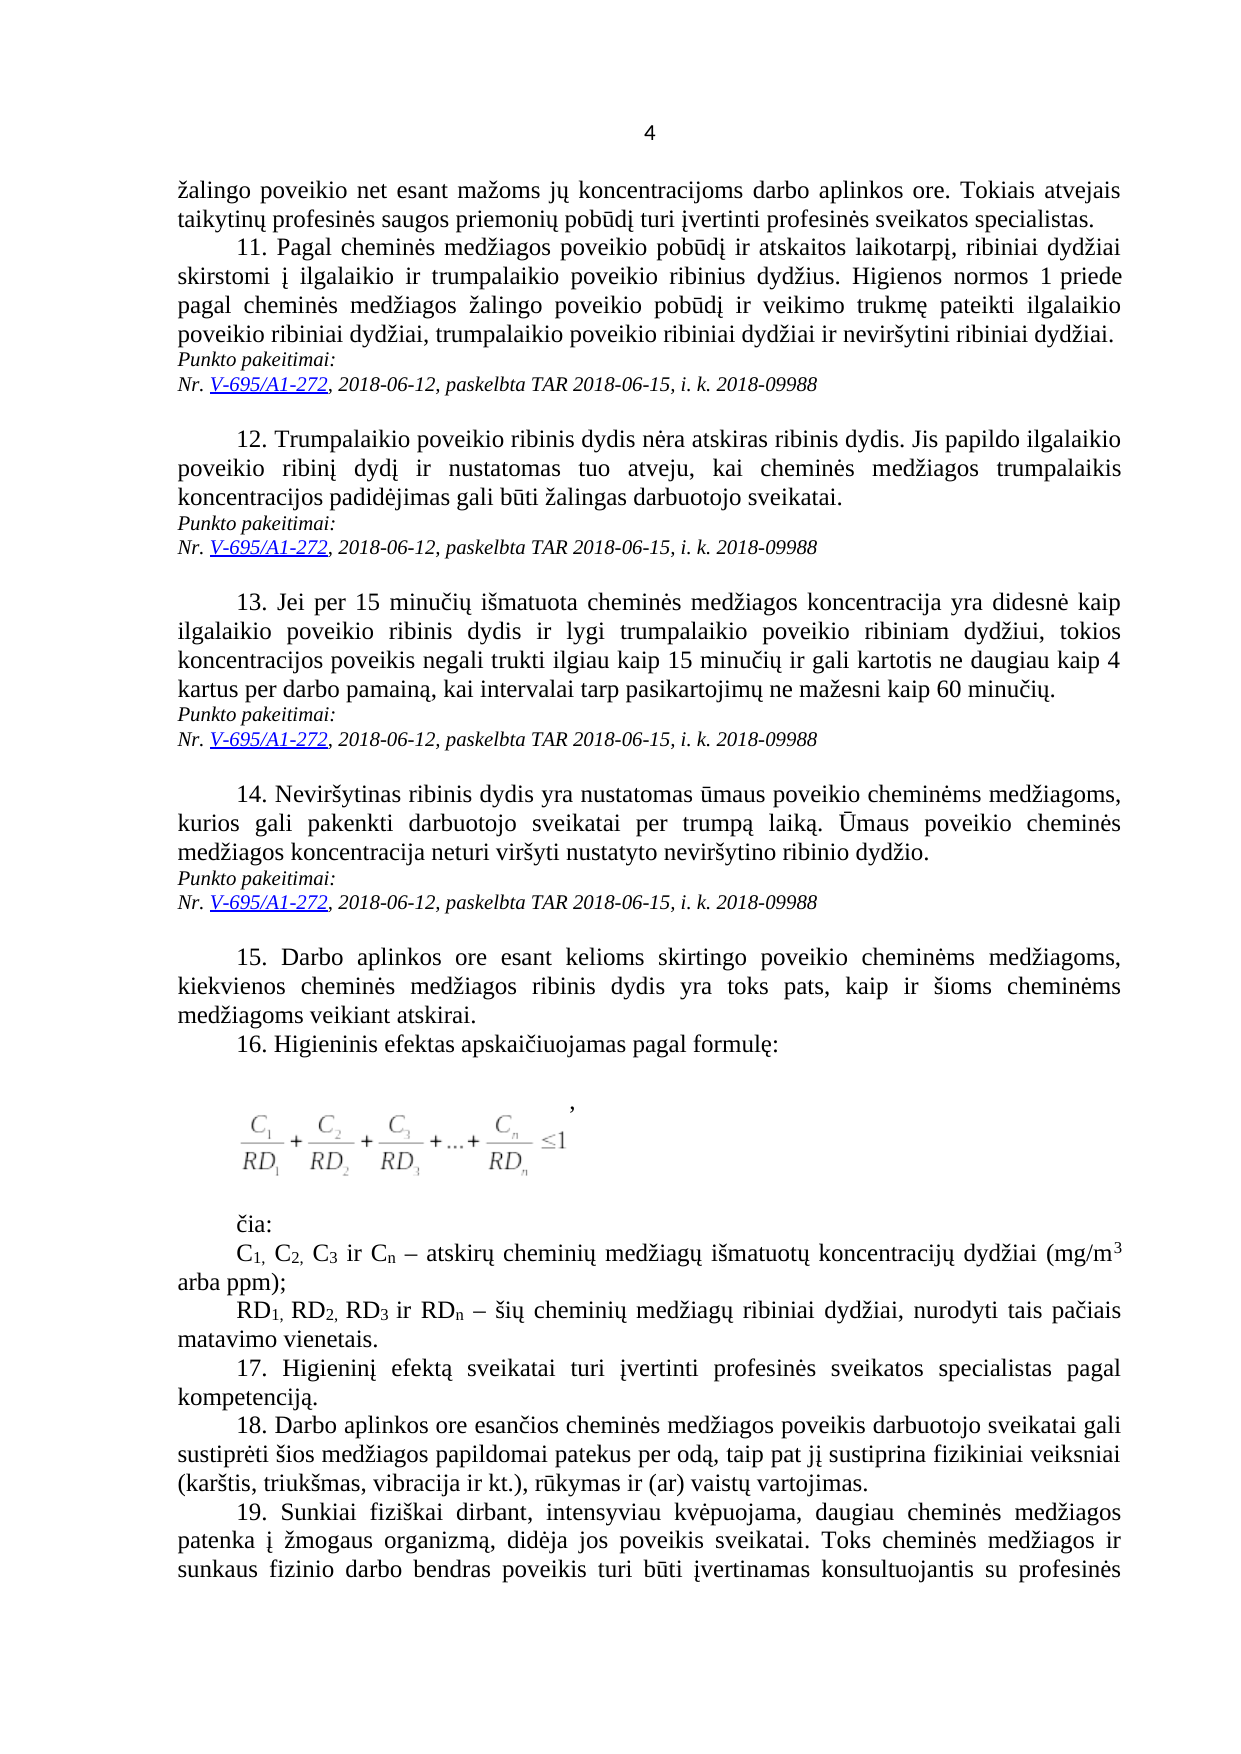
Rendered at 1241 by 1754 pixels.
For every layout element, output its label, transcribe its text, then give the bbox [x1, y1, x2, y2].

text Punkto pakeitimai: [177, 347, 1122, 371]
text Punkto pakeitimai: [177, 511, 1122, 534]
text Punkto pakeitimai: [177, 866, 1122, 889]
text RD1, RD2, RD3 ir RDn – šių cheminių medžiagų ribiniai dydžiai, nurodyti tais pačiais matavimo vienetais. [177, 1295, 1122, 1353]
text Nr. V-695/A1-272, 2018-06-12, paskelbta TAR 2018-06-15, i. k. 2018-09988 [177, 889, 1122, 914]
text 14. Neviršytinas ribinis dydis yra nustatomas ūmaus poveikio cheminėms medžiagoms, kurios gali pakenkti darbuotojo sveikatai per trumpą laiką. Ūmaus poveikio cheminės medžiagos koncentracija neturi viršyti nustatyto neviršytino ribinio dydžio. [177, 779, 1122, 866]
text Punkto pakeitimai: [177, 702, 1122, 726]
text C1, C2, C3 ir Cn – atskirų cheminių medžiagų išmatuotų koncentracijų dydžiai (mg/m3 arba ppm); [177, 1238, 1122, 1295]
text 19. Sunkiai fiziškai dirbant, intensyviau kvėpuojama, daugiau cheminės medžiagos patenka į žmogaus organizmą, didėja jos poveikis sveikatai. Toks cheminės medžiagos ir sunkaus fizinio darbo bendras poveikis turi būti įvertinamas konsultuojantis su profesinės [177, 1497, 1122, 1583]
text 17. Higieninį efektą sveikatai turi įvertinti profesinės sveikatos specialistas pagal kompetenciją. [177, 1353, 1122, 1410]
text 15. Darbo aplinkos ore esant kelioms skirtingo poveikio cheminėms medžiagoms, kiekvienos cheminės medžiagos ribinis dydis yra toks pats, kaip ir šioms cheminėms medžiagoms veikiant atskirai. [177, 942, 1122, 1029]
text Nr. V-695/A1-272, 2018-06-12, paskelbta TAR 2018-06-15, i. k. 2018-09988 [177, 534, 1122, 559]
text 12. Trumpalaikio poveikio ribinis dydis nėra atskiras ribinis dydis. Jis papildo ilgalaikio poveikio ribinį dydį ir nustatomas tuo atveju, kai cheminės medžiagos trumpalaikis koncentracijos padidėjimas gali būti žalingas darbuotojo sveikatai. [177, 424, 1122, 511]
text 11. Pagal cheminės medžiagos poveikio pobūdį ir atskaitos laikotarpį, ribiniai dydžiai skirstomi į ilgalaikio ir trumpalaikio poveikio ribinius dydžius. Higienos normos 1 priede pagal cheminės medžiagos žalingo poveikio pobūdį ir veikimo trukmę pateikti ilgalaikio poveikio ribiniai dydžiai, trumpalaikio poveikio ribiniai dydžiai ir neviršytini ribiniai dydžiai. [177, 232, 1122, 347]
text , (C1 / RD1) + (C2 / RD2) + (C3 / RD3) + ... + (Cn / RDn) <= 1, [236, 1086, 1122, 1180]
text žalingo poveikio net esant mažoms jų koncentracijoms darbo aplinkos ore. Tokiais atvejais taikytinų profesinės saugos priemonių pobūdį turi įvertinti profesinės sveikatos specialistas. [177, 175, 1122, 232]
text 13. Jei per 15 minučių išmatuota cheminės medžiagos koncentracija yra didesnė kaip ilgalaikio poveikio ribinis dydis ir lygi trumpalaikio poveikio ribiniam dydžiui, tokios koncentracijos poveikis negali trukti ilgiau kaip 15 minučių ir gali kartotis ne daugiau kaip 4 kartus per darbo pamainą, kai intervalai tarp pasikartojimų ne mažesni kaip 60 minučių. [177, 587, 1122, 702]
text čia: [177, 1209, 1122, 1238]
text Nr. V-695/A1-272, 2018-06-12, paskelbta TAR 2018-06-15, i. k. 2018-09988 [177, 726, 1122, 751]
text Nr. V-695/A1-272, 2018-06-12, paskelbta TAR 2018-06-15, i. k. 2018-09988 [177, 371, 1122, 396]
text 16. Higieninis efektas apskaičiuojamas pagal formulę: [177, 1029, 1122, 1057]
text 18. Darbo aplinkos ore esančios cheminės medžiagos poveikis darbuotojo sveikatai gali sustiprėti šios medžiagos papildomai patekus per odą, taip pat jį sustiprina fizikiniai veiksniai (karštis, triukšmas, vibracija ir kt.), rūkymas ir (ar) vaistų vartojimas. [177, 1410, 1122, 1497]
